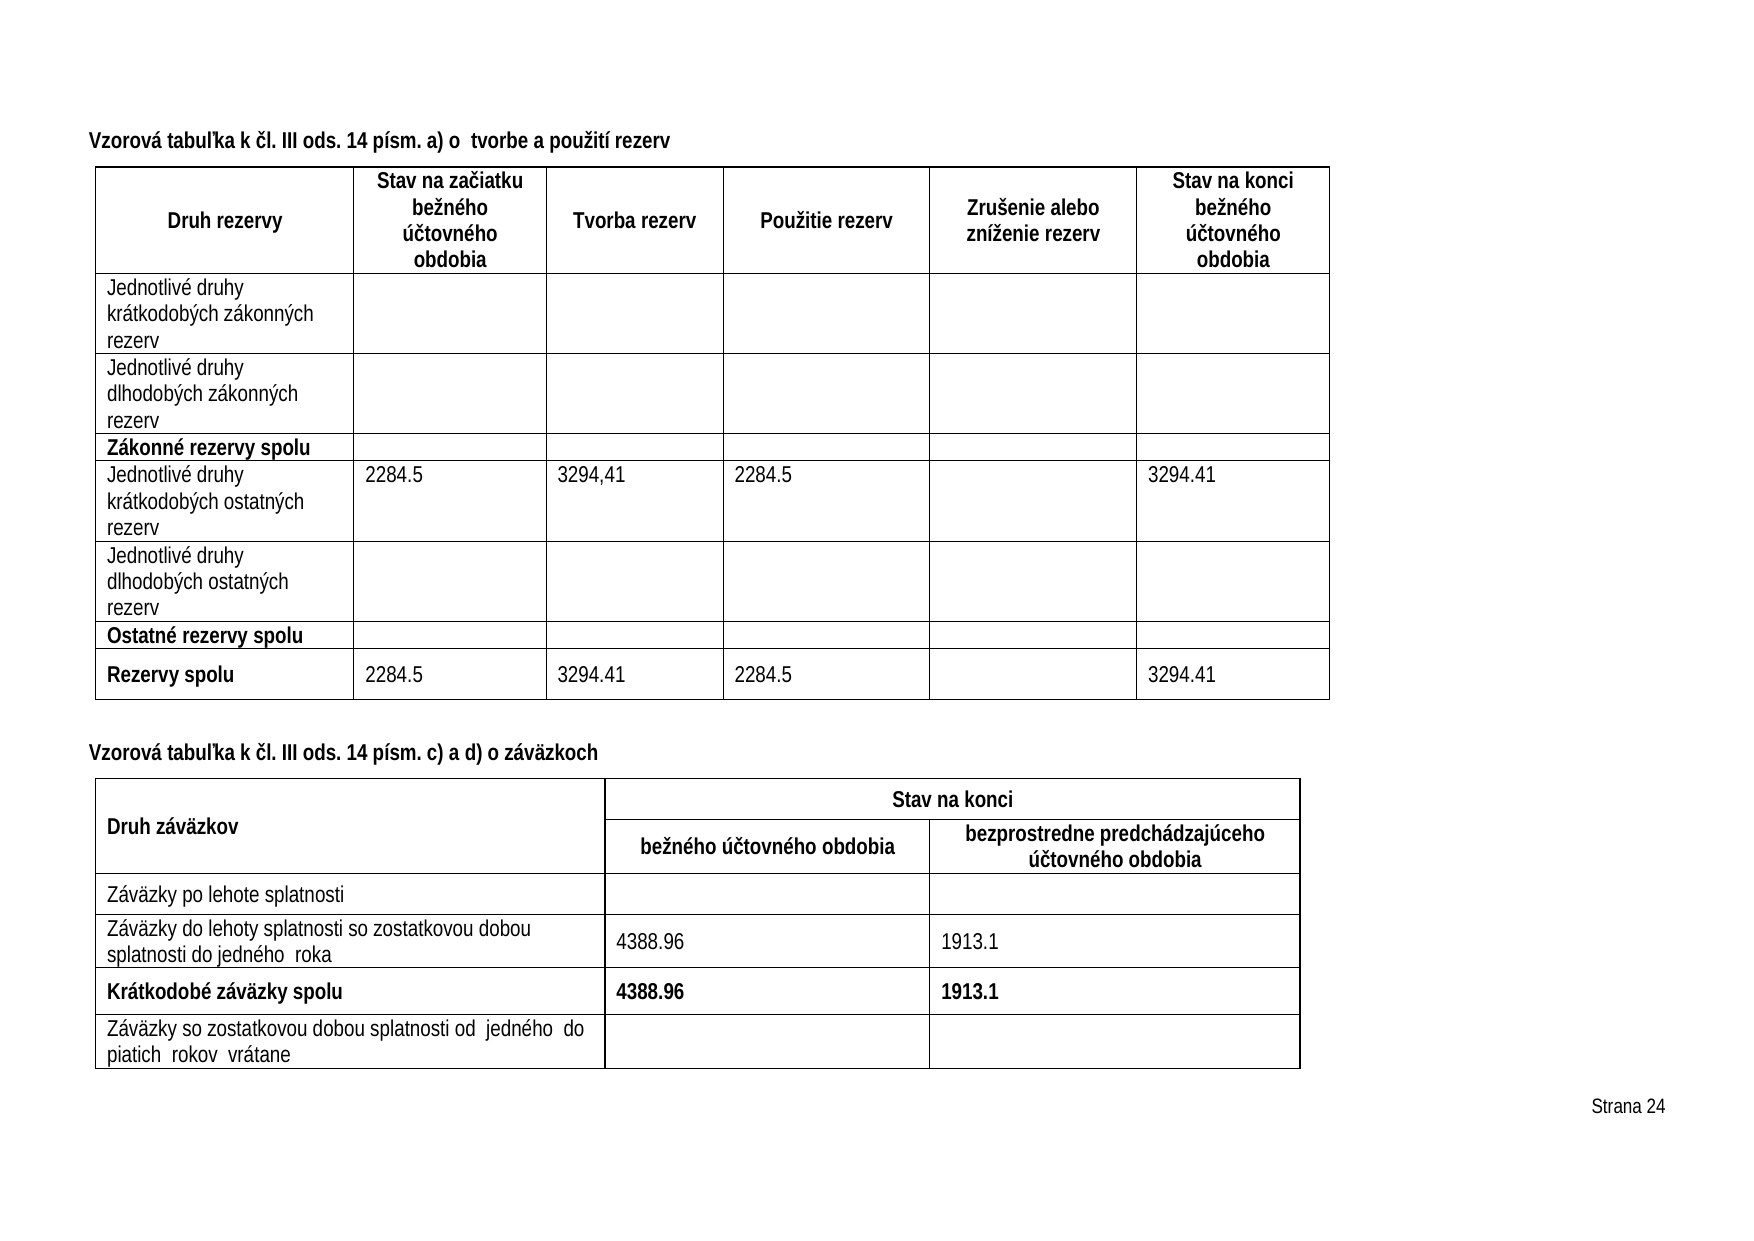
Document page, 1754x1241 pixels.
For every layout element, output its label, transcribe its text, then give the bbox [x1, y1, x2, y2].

table_cell Jednotlivé druhy krátkodobých ostatných rezerv [96, 461, 353, 541]
table_cell [354, 274, 546, 353]
table_cell [354, 622, 546, 648]
table_cell [930, 354, 1136, 433]
table_cell 3294,41 [1137, 649, 1329, 699]
table_cell 4388,96 [606, 968, 929, 1014]
table_cell Zákonné rezervy spolu [96, 434, 353, 460]
table_cell [547, 434, 723, 460]
table_header Stav na konci [606, 779, 1299, 819]
table_cell 1913,1 [930, 968, 1299, 1014]
table_cell Jednotlivé druhy krátkodobých zákonných rezerv [96, 274, 353, 353]
table_cell [724, 542, 929, 621]
table_cell Jednotlivé druhy dlhodobých ostatných rezerv [96, 542, 353, 621]
table_cell Záväzky po lehote splatnosti [96, 874, 604, 913]
table_cell bežného účtovného obdobia [606, 820, 929, 873]
table_cell 3294,41 [1137, 461, 1329, 541]
table_cell [1137, 622, 1329, 648]
table_cell [724, 274, 929, 353]
table_cell [354, 542, 546, 621]
table_cell [1137, 434, 1329, 460]
table_header Stav na začiatku bežného účtovného obdobia [354, 168, 546, 273]
text Vzorová tabuľka k čl. III ods. 14 písm. a) o tvorbe a použití rezerv [89, 127, 1665, 154]
table_cell Záväzky so zostatkovou dobou splatnosti od jedného do piatich rokov vrátane [96, 1015, 604, 1068]
table_cell Jednotlivé druhy dlhodobých zákonných rezerv [96, 354, 353, 433]
table_cell [1137, 542, 1329, 621]
table_cell [930, 874, 1299, 913]
table_cell 1913,1 [930, 915, 1299, 967]
table_cell [930, 649, 1136, 699]
table_cell 2284,5 [354, 461, 546, 541]
table_header Tvorba rezerv [547, 168, 723, 273]
table_cell [1137, 274, 1329, 353]
table_cell [547, 354, 723, 433]
table_cell [930, 1015, 1299, 1068]
table_cell [930, 542, 1136, 621]
table_cell [547, 622, 723, 648]
table_cell [930, 434, 1136, 460]
table_cell Záväzky do lehoty splatnosti so zostatkovou dobou splatnosti do jedného roka [96, 915, 604, 967]
table_cell 2284,5 [724, 649, 929, 699]
table_cell [930, 622, 1136, 648]
table_cell [354, 354, 546, 433]
table_header Druh záväzkov [96, 779, 604, 873]
table_cell [1137, 354, 1329, 433]
table_cell 3294,41 [547, 461, 723, 541]
table_cell Ostatné rezervy spolu [96, 622, 353, 648]
table_cell bezprostredne predchádzajúceho účtovného obdobia [930, 820, 1299, 873]
table_cell [930, 461, 1136, 541]
table_cell [606, 1015, 929, 1068]
table_header Zrušenie alebo zníženie rezerv [930, 168, 1136, 273]
table_header Stav na konci bežného účtovného obdobia [1137, 168, 1329, 273]
table_cell [724, 622, 929, 648]
table_cell 2284,5 [354, 649, 546, 699]
table_cell [354, 434, 546, 460]
table_header Druh rezervy [96, 168, 353, 273]
table_cell 2284,5 [724, 461, 929, 541]
table_cell Rezervy spolu [96, 649, 353, 699]
table_header Použitie rezerv [724, 168, 929, 273]
table_cell 4388,96 [606, 915, 929, 967]
text Vzorová tabuľka k čl. III ods. 14 písm. c) a d) o záväzkoch [89, 739, 1665, 765]
table_cell [606, 874, 929, 913]
table_cell Krátkodobé záväzky spolu [96, 968, 604, 1014]
table_cell [724, 354, 929, 433]
table_cell [930, 274, 1136, 353]
table_cell [547, 542, 723, 621]
table_cell [547, 274, 723, 353]
table_cell 3294,41 [547, 649, 723, 699]
table_cell [724, 434, 929, 460]
